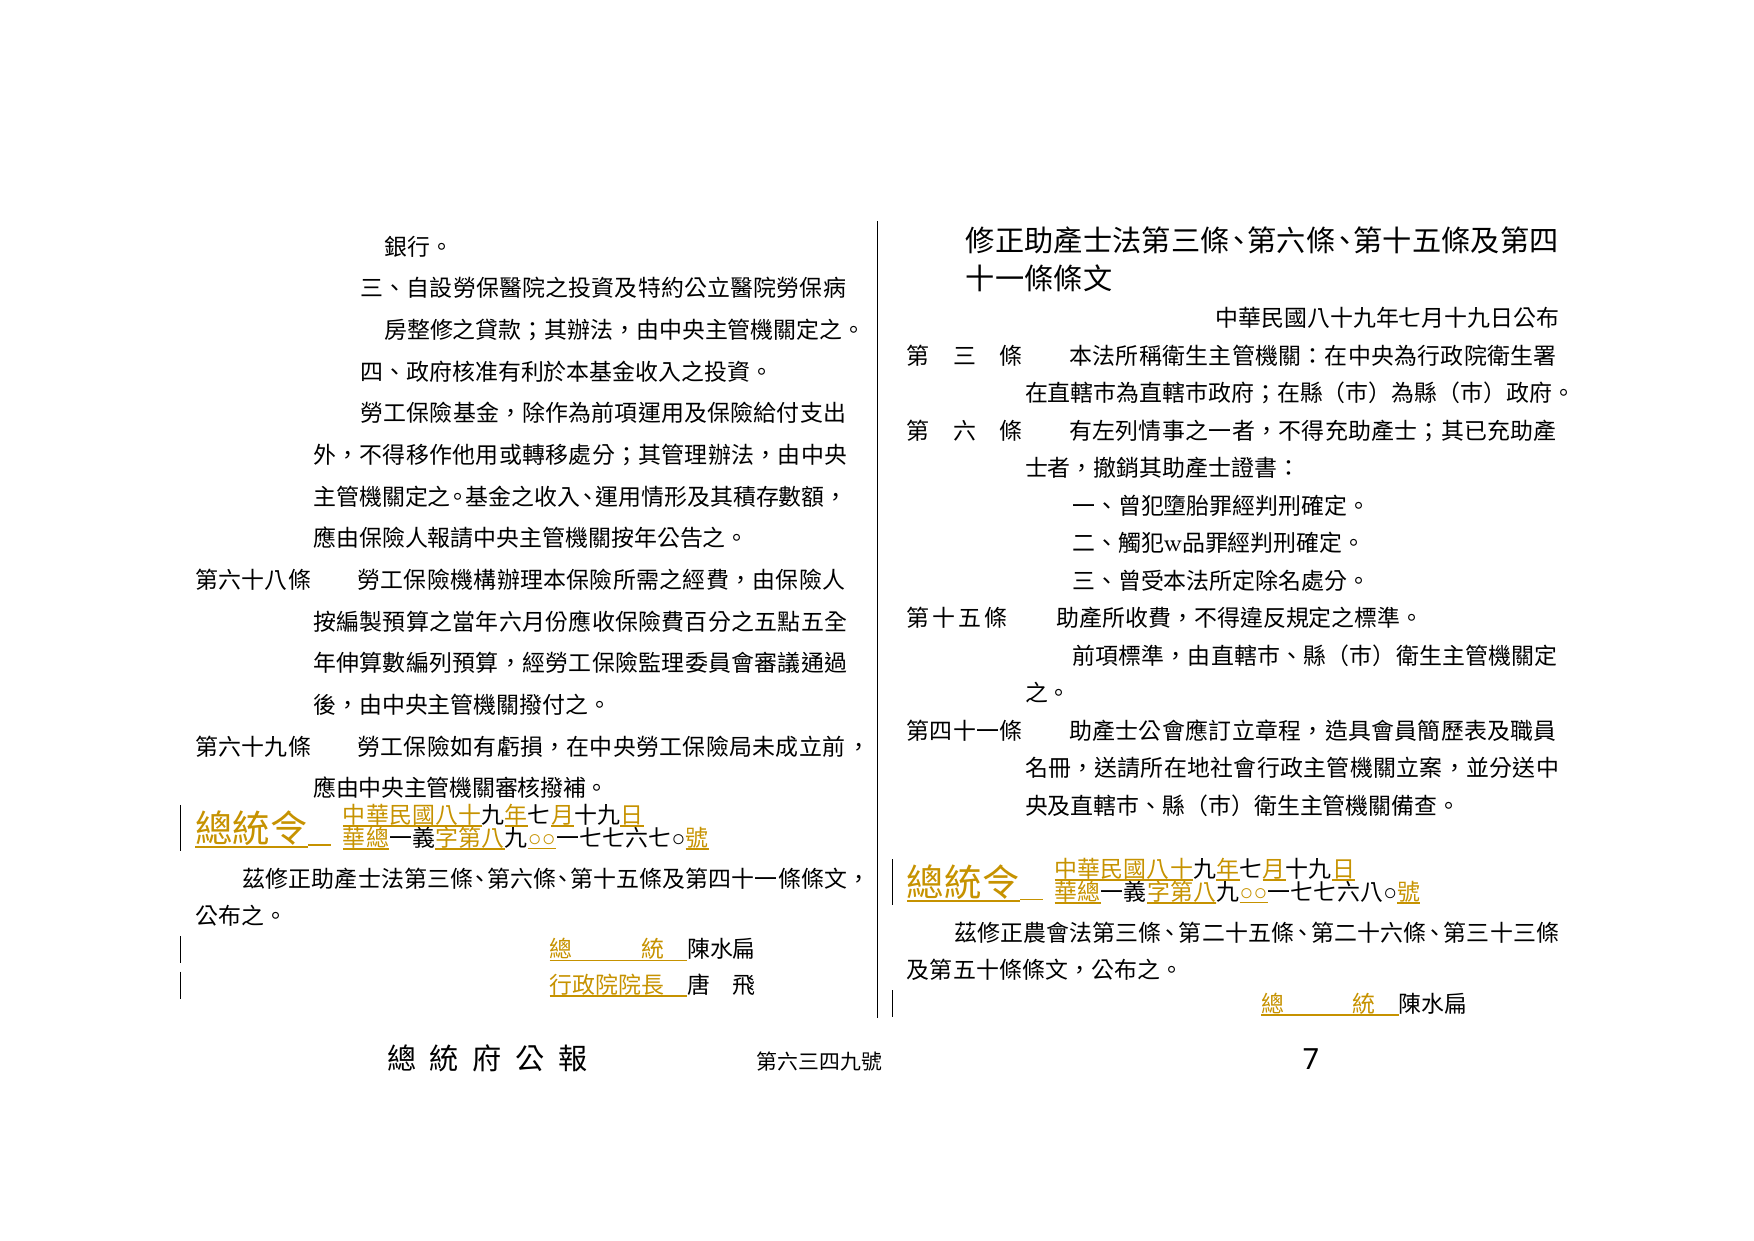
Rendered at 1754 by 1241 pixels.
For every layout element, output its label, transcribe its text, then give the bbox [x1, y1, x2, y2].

text 茲修正農會法第三條、第二十五條、第二十六條、第三十三條及第五十條條文，公布之。 [907, 911, 1559, 986]
table_header 總統令 [904, 859, 1051, 905]
text 銀行。 [360, 222, 847, 263]
table_header 總統令 [192, 805, 340, 851]
text 第四十一條 助產士公會應訂立章程，造具會員簡歷表及職員名冊，送請所在地社會行政主管機關立案，並分送中央及直轄巿、縣（巿）衛生主管機關備查。 [907, 709, 1559, 822]
text 第十五條 助產所收費，不得違反規定之標準。 [907, 597, 1559, 634]
text 勞工保險基金，除作為前項運用及保險給付支出外，不得移作他用或轉移處分；其管理辦法，由中央主管機關定之。基金之收入、運用情形及其積存數額，應由保險人報請中央主管機關按年公告之。 [313, 388, 847, 555]
text 前項標準，由直轄巿、縣（巿）衛生主管機關定之。 [1025, 634, 1559, 709]
table_header 中華民國八十九年七月十九日 華總一義字第八九○○一七七六七○號 [340, 805, 852, 851]
text 中華民國八十九年七月十九日公布 [907, 297, 1559, 334]
text 第 六 條 有左列情事之一者，不得充助產士；其已充助產士者，撤銷其助產士證書： [907, 409, 1559, 484]
text 三、自設勞保醫院之投資及特約公立醫院勞保病房整修之貸款；其辦法，由中央主管機關定之。 [360, 263, 847, 347]
text 二、觸犯品罪經判刑確定。 [1072, 522, 1559, 559]
text 四、政府核准有利於本基金收入之投資。 [360, 347, 847, 388]
text 一、曾犯墮胎罪經判刑確定。 [1072, 484, 1559, 522]
text 三、曾受本法所定除名處分。 [1072, 559, 1559, 597]
text 行政院院長 唐 飛 [195, 972, 847, 999]
text 第六十九條 勞工保險如有虧損，在中央勞工保險局未成立前，應由中央主管機關審核撥補。 [195, 722, 847, 805]
table_header 中華民國八十九年七月十九日 華總一義字第八九○○一七七六八○號 [1051, 859, 1564, 905]
text 第六十八條 勞工保險機構辦理本保險所需之經費，由保險人按編製預算之當年六月份應收保險費百分之五點五全年伸算數編列預算，經勞工保險監理委員會審議通過後，由中央主管機關撥付之。 [195, 555, 847, 722]
text 修正助產士法第三條、第六條、第十五條及第四十一條條文 [966, 222, 1559, 297]
text 總 統 陳水扁 [907, 990, 1559, 1017]
text 第 三 條 本法所稱衛生主管機關：在中央為行政院衛生署；在直轄巿為直轄巿政府；在縣（巿）為縣（巿）政府。 [907, 334, 1559, 409]
text 總 統 陳水扁 [195, 936, 847, 963]
text 茲修正助產士法第三條、第六條、第十五條及第四十一條條文，公布之。 [195, 857, 847, 932]
